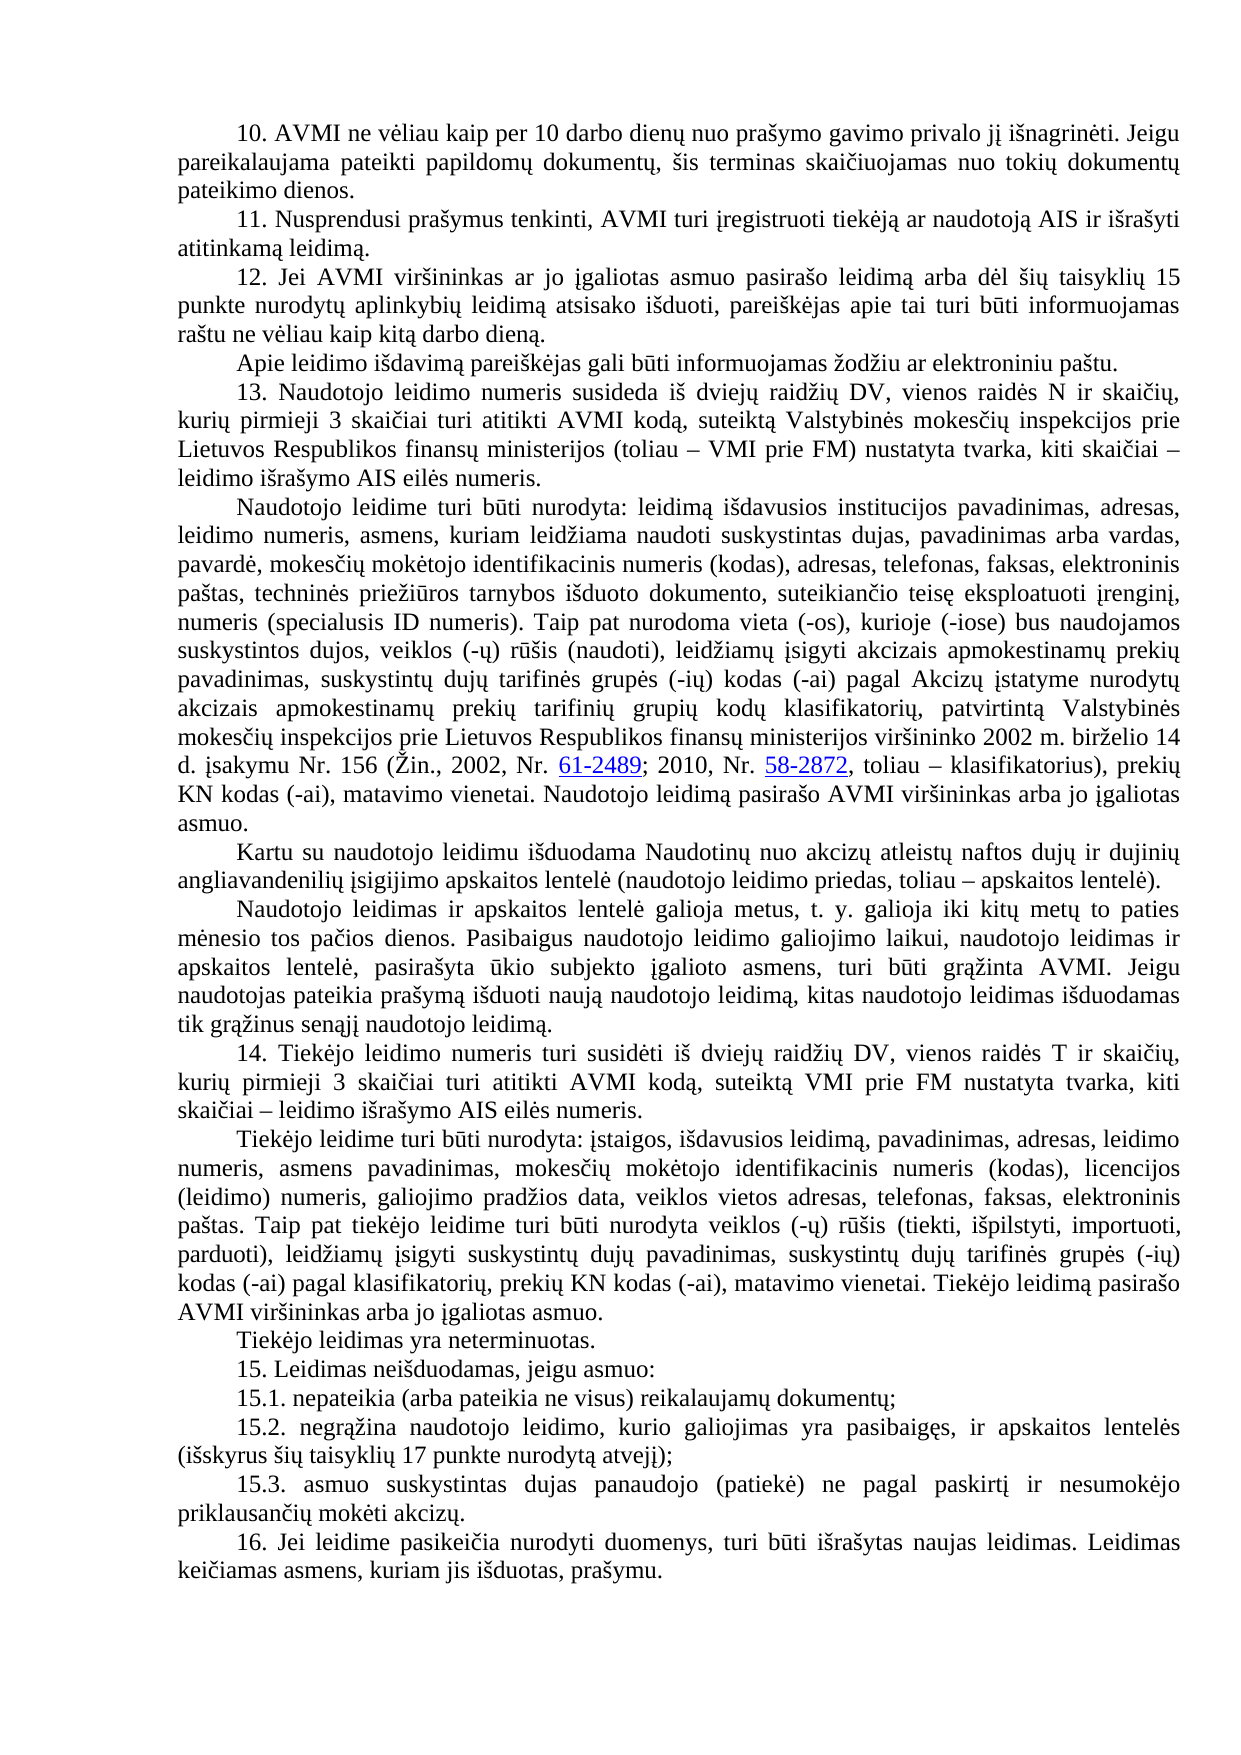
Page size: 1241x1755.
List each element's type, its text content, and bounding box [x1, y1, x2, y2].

text 11. Nusprendusi prašymus tenkinti, AVMI turi įregistruoti tiekėją ar naudotoją AIS ir išrašyti atitinkamą leidimą. [177, 204, 1181, 262]
text 10. AVMI ne vėliau kaip per 10 darbo dienų nuo prašymo gavimo privalo jį išnagrinėti. Jeigu pareikalaujama pateikti papildomų dokumentų, šis terminas skaičiuojamas nuo tokių dokumentų pateikimo dienos. [177, 118, 1181, 204]
text Naudotojo leidimas ir apskaitos lentelė galioja metus, t. y. galioja iki kitų metų to paties mėnesio tos pačios dienos. Pasibaigus naudotojo leidimo galiojimo laikui, naudotojo leidimas ir apskaitos lentelė, pasirašyta ūkio subjekto įgalioto asmens, turi būti grąžinta AVMI. Jeigu naudotojas pateikia prašymą išduoti naują naudotojo leidimą, kitas naudotojo leidimas išduodamas tik grąžinus senąjį naudotojo leidimą. [177, 894, 1181, 1038]
text Naudotojo leidime turi būti nurodyta: leidimą išdavusios institucijos pavadinimas, adresas, leidimo numeris, asmens, kuriam leidžiama naudoti suskystintas dujas, pavadinimas arba vardas, pavardė, mokesčių mokėtojo identifikacinis numeris (kodas), adresas, telefonas, faksas, elektroninis paštas, techninės priežiūros tarnybos išduoto dokumento, suteikiančio teisę eksploatuoti įrenginį, numeris (specialusis ID numeris). Taip pat nurodoma vieta (-os), kurioje (-iose) bus naudojamos suskystintos dujos, veiklos (-ų) rūšis (naudoti), leidžiamų įsigyti akcizais apmokestinamų prekių pavadinimas, suskystintų dujų tarifinės grupės (-ių) kodas (-ai) pagal Akcizų įstatyme nurodytų akcizais apmokestinamų prekių tarifinių grupių kodų klasifikatorių, patvirtintą Valstybinės mokesčių inspekcijos prie Lietuvos Respublikos finansų ministerijos viršininko 2002 m. birželio 14 d. įsakymu Nr. 156 (Žin., 2002, Nr. 61-2489; 2010, Nr. 58-2872, toliau – klasifikatorius), prekių KN kodas (-ai), matavimo vienetai. Naudotojo leidimą pasirašo AVMI viršininkas arba jo įgaliotas asmuo. [177, 492, 1181, 837]
text 14. Tiekėjo leidimo numeris turi susidėti iš dviejų raidžių DV, vienos raidės T ir skaičių, kurių pirmieji 3 skaičiai turi atitikti AVMI kodą, suteiktą VMI prie FM nustatyta tvarka, kiti skaičiai – leidimo išrašymo AIS eilės numeris. [177, 1038, 1181, 1124]
text 12. Jei AVMI viršininkas ar jo įgaliotas asmuo pasirašo leidimą arba dėl šių taisyklių 15 punkte nurodytų aplinkybių leidimą atsisako išduoti, pareiškėjas apie tai turi būti informuojamas raštu ne vėliau kaip kitą darbo dieną. [177, 262, 1181, 348]
text 15.2. negrąžina naudotojo leidimo, kurio galiojimas yra pasibaigęs, ir apskaitos lentelės (išskyrus šių taisyklių 17 punkte nurodytą atvejį); [177, 1412, 1181, 1469]
text Tiekėjo leidimas yra neterminuotas. [177, 1326, 1181, 1354]
text 15. Leidimas neišduodamas, jeigu asmuo: [177, 1354, 1181, 1383]
text Apie leidimo išdavimą pareiškėjas gali būti informuojamas žodžiu ar elektroniniu paštu. [177, 348, 1181, 377]
text 16. Jei leidime pasikeičia nurodyti duomenys, turi būti išrašytas naujas leidimas. Leidimas keičiamas asmens, kuriam jis išduotas, prašymu. [177, 1527, 1181, 1584]
text 15.1. nepateikia (arba pateikia ne visus) reikalaujamų dokumentų; [177, 1383, 1181, 1412]
text 15.3. asmuo suskystintas dujas panaudojo (patiekė) ne pagal paskirtį ir nesumokėjo priklausančių mokėti akcizų. [177, 1469, 1181, 1527]
text 13. Naudotojo leidimo numeris susideda iš dviejų raidžių DV, vienos raidės N ir skaičių, kurių pirmieji 3 skaičiai turi atitikti AVMI kodą, suteiktą Valstybinės mokesčių inspekcijos prie Lietuvos Respublikos finansų ministerijos (toliau – VMI prie FM) nustatyta tvarka, kiti skaičiai – leidimo išrašymo AIS eilės numeris. [177, 377, 1181, 492]
text Kartu su naudotojo leidimu išduodama Naudotinų nuo akcizų atleistų naftos dujų ir dujinių angliavandenilių įsigijimo apskaitos lentelė (naudotojo leidimo priedas, toliau – apskaitos lentelė). [177, 837, 1181, 894]
text Tiekėjo leidime turi būti nurodyta: įstaigos, išdavusios leidimą, pavadinimas, adresas, leidimo numeris, asmens pavadinimas, mokesčių mokėtojo identifikacinis numeris (kodas), licencijos (leidimo) numeris, galiojimo pradžios data, veiklos vietos adresas, telefonas, faksas, elektroninis paštas. Taip pat tiekėjo leidime turi būti nurodyta veiklos (-ų) rūšis (tiekti, išpilstyti, importuoti, parduoti), leidžiamų įsigyti suskystintų dujų pavadinimas, suskystintų dujų tarifinės grupės (-ių) kodas (-ai) pagal klasifikatorių, prekių KN kodas (-ai), matavimo vienetai. Tiekėjo leidimą pasirašo AVMI viršininkas arba jo įgaliotas asmuo. [177, 1124, 1181, 1326]
